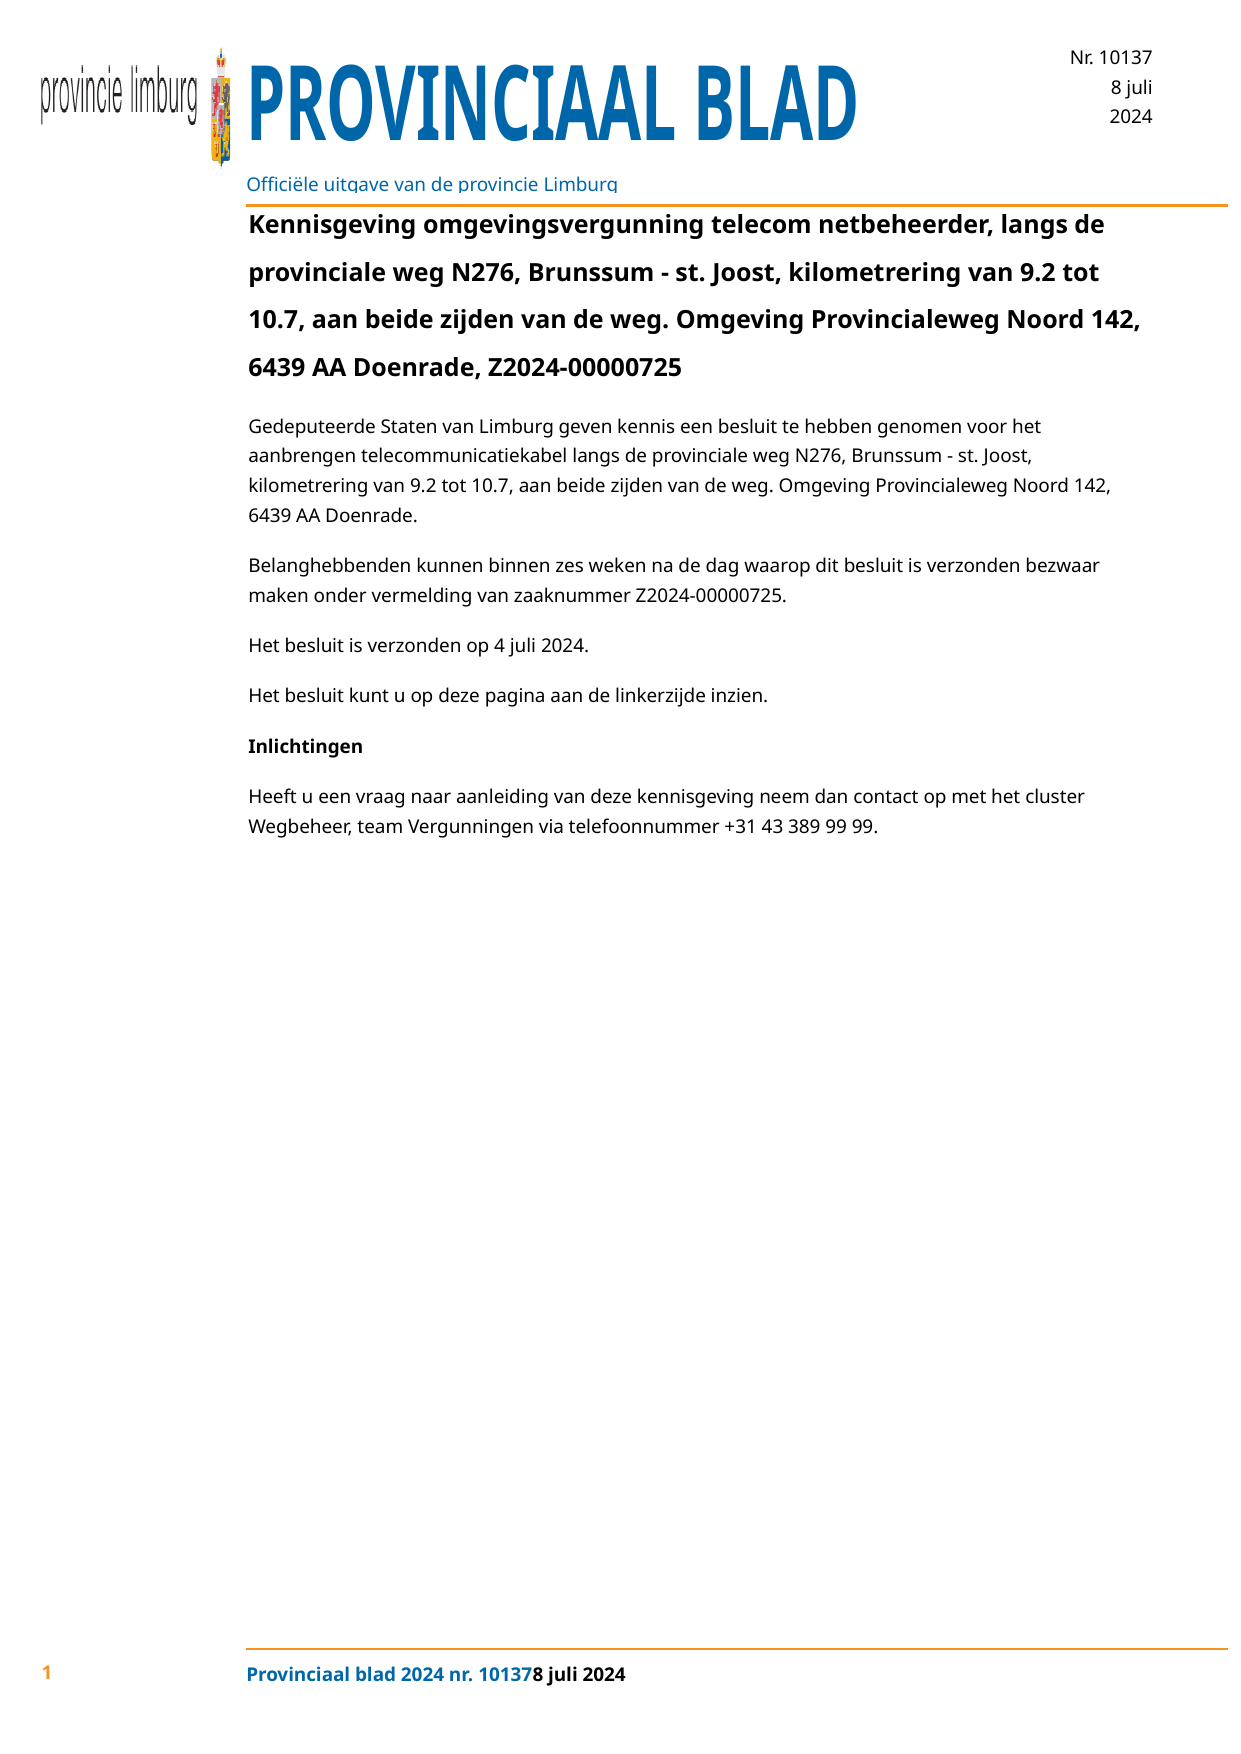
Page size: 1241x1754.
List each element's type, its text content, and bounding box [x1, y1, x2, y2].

text Heeft u een vraag naar aanleiding van deze kennisgeving neem dan contact op met het cluster Wegbeheer, team Vergunningen via telefoonnummer +31 43 389 99 99. [248, 783, 1152, 839]
text Gedeputeerde Staten van Limburg geven kennis een besluit te hebben genomen voor het aanbrengen telecommunicatiekabel langs de provinciale weg N276, Brunssum - st. Joost, kilometrering van 9.2 tot 10.7, aan beide zijden van de weg. Omgeving Provincialeweg Noord 142, 6439 AA Doenrade. [248, 413, 1152, 528]
text Het besluit is verzonden op 4 juli 2024. [248, 632, 1152, 658]
text Het besluit kunt u op deze pagina aan de linkerzijde inzien. [248, 683, 1152, 708]
text Belanghebbenden kunnen binnen zes weken na de dag waarop dit besluit is verzonden bezwaar maken onder vermelding van zaaknummer Z2024-00000725. [248, 552, 1152, 608]
picture [41, 47, 231, 172]
text Inlichtingen [248, 733, 1152, 759]
text Kennisgeving omgevingsvergunning telecom netbeheerder, langs de provinciale weg N276, Brunssum - st. Joost, kilometrering van 9.2 tot 10.7, aan beide zijden van de weg. Omgeving Provincialeweg Noord 142, 6439 AA Doenrade, Z2024-00000725 [248, 207, 1152, 384]
